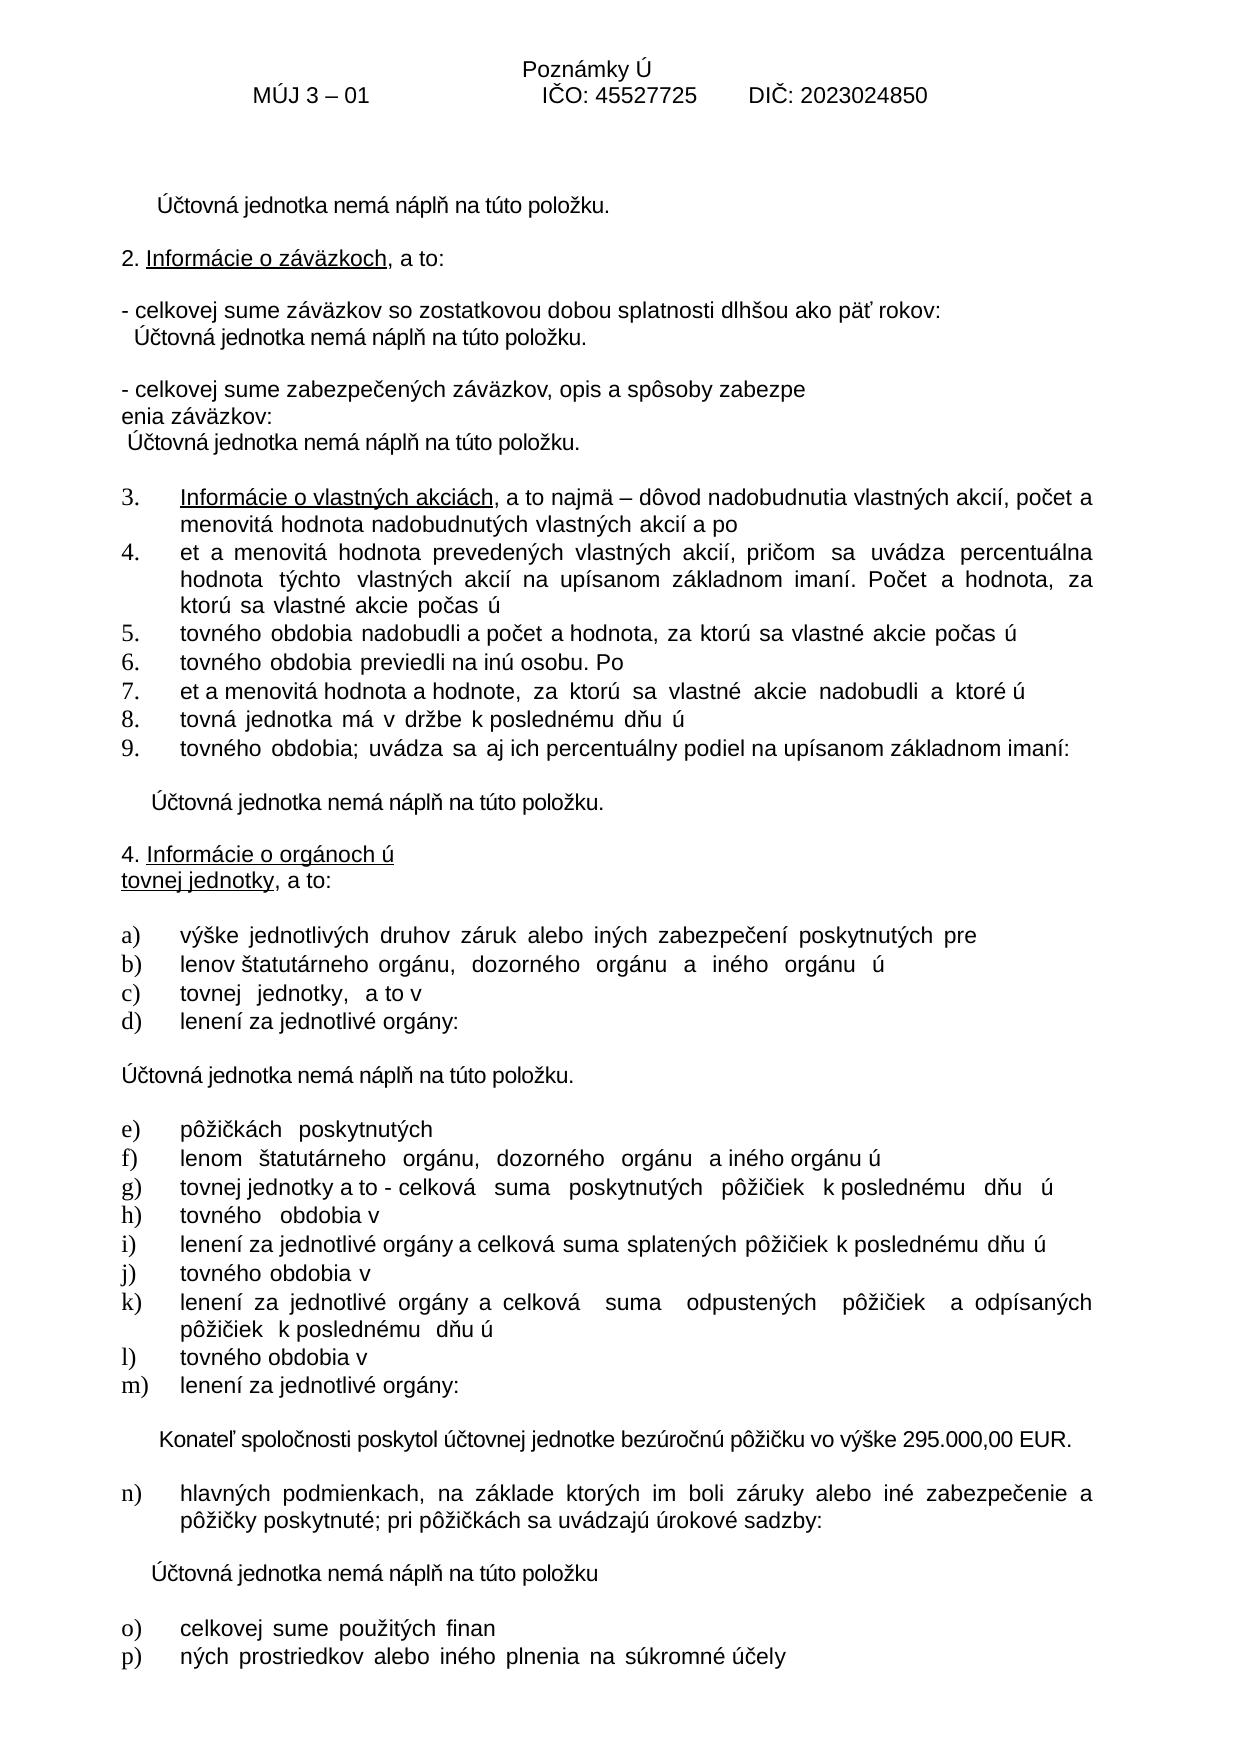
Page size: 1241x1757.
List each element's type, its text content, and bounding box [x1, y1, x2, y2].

list výške jednotlivých druhov záruk alebo iných zabezpečení poskytnutých pre [121, 920, 1093, 949]
list tovnej jednotky a to - celková suma poskytnutých pôžičiek k poslednému dňu ú [121, 1172, 1093, 1201]
list tovného obdobia v [121, 1201, 1093, 1229]
list tovného obdobia v [121, 1342, 1093, 1371]
list tovného obdobia; uvádza sa aj ich percentuálny podiel na upísanom základnom imaní: [121, 733, 1093, 762]
text tovnej jednotky, a to: [121, 867, 1093, 894]
text Účtovná jednotka nemá náplň na túto položku. [121, 429, 1093, 455]
text Účtovná jednotka nemá náplň na túto položku. [121, 192, 1093, 218]
text 2. Informácie o záväzkoch, a to: [121, 244, 1093, 271]
list celkovej sume použitých finan [121, 1613, 1093, 1641]
list et a menovitá hodnota prevedených vlastných akcií, pričom sa uvádza percentuálna hodnota týchto vlastných akcií na upísanom základnom imaní. Počet a hodnota, za ktorú sa vlastné akcie počas ú [121, 537, 1093, 618]
list tovnej jednotky, a to v [121, 978, 1093, 1006]
list hlavných podmienkach, na základe ktorých im boli záruky alebo iné zabezpečenie a pôžičky poskytnuté; pri pôžičkách sa uvádzajú úrokové sadzby: [121, 1478, 1093, 1533]
list lenení za jednotlivé orgány: [121, 1371, 1093, 1399]
list lenení za jednotlivé orgány a celková suma splatených pôžičiek k poslednému dňu ú [121, 1229, 1093, 1258]
list tovná jednotka má v držbe k poslednému dňu ú [121, 704, 1093, 733]
text Účtovná jednotka nemá náplň na túto položku. [121, 324, 1093, 350]
list pôžičkách poskytnutých [121, 1114, 1093, 1143]
text Konateľ spoločnosti poskytol účtovnej jednotke bezúročnú pôžičku vo výške 295.000,00 EUR. [158, 1426, 1093, 1452]
text 4. Informácie o orgánoch ú [121, 841, 1093, 867]
list lenení za jednotlivé orgány: [121, 1006, 1093, 1035]
text Účtovná jednotka nemá náplň na túto položku. [121, 788, 1093, 815]
text - celkovej sume záväzkov so zostatkovou dobou splatnosti dlhšou ako päť rokov: [121, 297, 1093, 324]
list lenení za jednotlivé orgány a celková suma odpustených pôžičiek a odpísaných pôžičiek k poslednému dňu ú [121, 1287, 1093, 1342]
list tovného obdobia v [121, 1258, 1093, 1287]
list Informácie o vlastných akciách, a to najmä – dôvod nadobudnutia vlastných akcií, počet a menovitá hodnota nadobudnutých vlastných akcií a po [121, 482, 1093, 537]
list tovného obdobia nadobudli a počet a hodnota, za ktorú sa vlastné akcie počas ú [121, 618, 1093, 647]
list et a menovitá hodnota a hodnote, za ktorú sa vlastné akcie nadobudli a ktoré ú [121, 676, 1093, 704]
text Účtovná jednotka nemá náplň na túto položku [121, 1560, 1093, 1586]
list lenov štatutárneho orgánu, dozorného orgánu a iného orgánu ú [121, 949, 1093, 978]
list ných prostriedkov alebo iného plnenia na súkromné účely [121, 1641, 1093, 1670]
text enia záväzkov: [121, 403, 1093, 429]
text Účtovná jednotka nemá náplň na túto položku. [121, 1062, 1093, 1088]
list tovného obdobia previedli na inú osobu. Po [121, 647, 1093, 676]
text - celkovej sume zabezpečených záväzkov, opis a spôsoby zabezpe [121, 376, 1093, 403]
list lenom štatutárneho orgánu, dozorného orgánu a iného orgánu ú [121, 1143, 1093, 1172]
